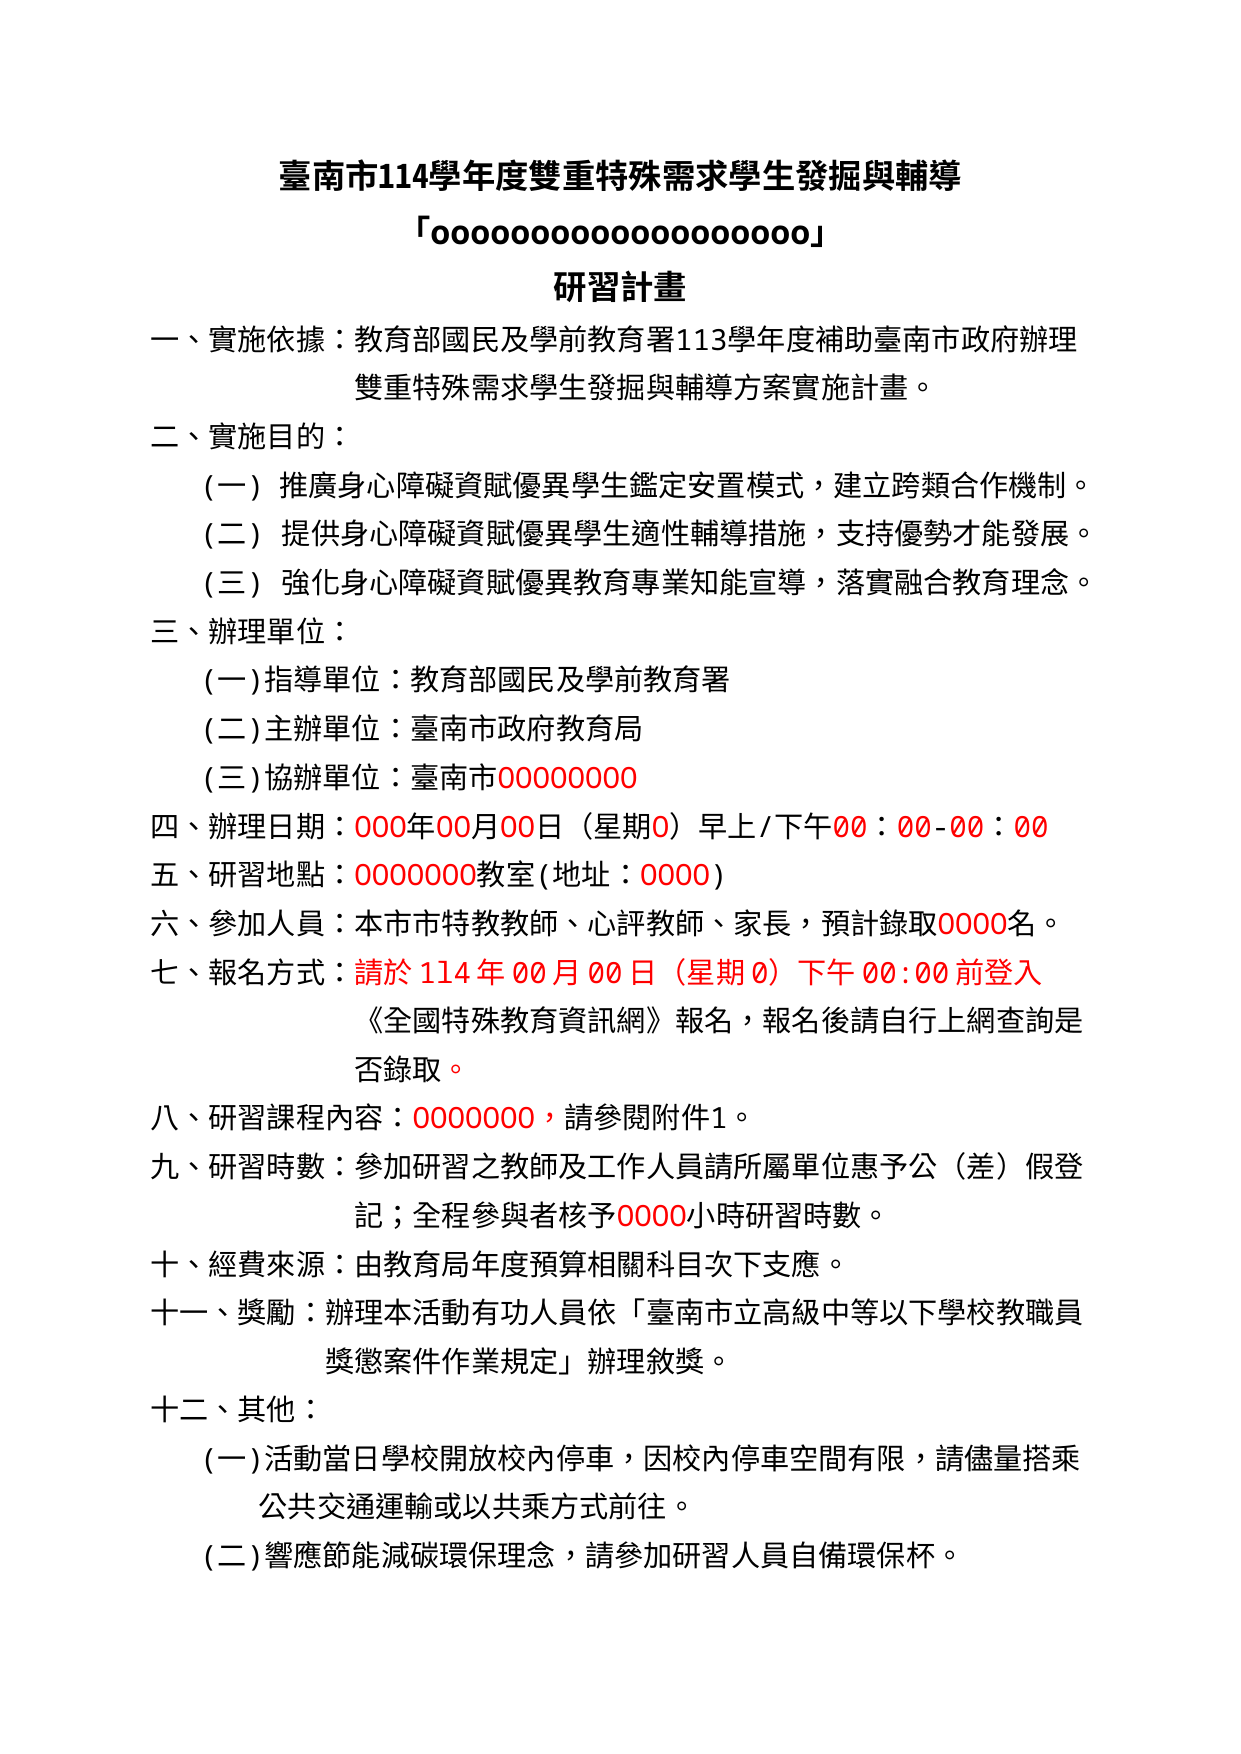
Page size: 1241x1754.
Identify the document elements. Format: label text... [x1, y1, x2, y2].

text 二、實施目的： [150, 414, 1090, 456]
text (一) 推廣身心障礙資賦優異學生鑑定安置模式，建立跨類合作機制。 [150, 462, 1090, 504]
text 研習計畫 [150, 261, 1090, 309]
text (二)響應節能減碳環保理念，請參加研習人員自備環保杯。 [150, 1533, 1090, 1575]
text (二)主辦單位：臺南市政府教育局 [150, 706, 1090, 748]
text (二) 提供身心障礙資賦優異學生適性輔導措施，支持優勢才能發展。(三) 強化身心障礙資賦優異教育專業知能宣導，落實融合教育理念。 [200, 511, 1090, 602]
text 八、研習課程內容：OOOOOOO，請參閱附件1。 [150, 1095, 1090, 1137]
text 四、辦理日期：OOO年OO月OO日（星期O）早上/下午00：00-00：00 [150, 803, 1090, 846]
text 五、研習地點：OOOOOOO教室(地址：OOOO) [150, 852, 1090, 894]
text 十、經費來源：由教育局年度預算相關科目次下支應。 [150, 1241, 1090, 1283]
text 十一、獎勵：辦理本活動有功人員依「臺南市立高級中等以下學校教職員獎懲案件作業規定」辦理敘獎。 [150, 1290, 1090, 1381]
text 臺南市114學年度雙重特殊需求學生發掘與輔導 [150, 150, 1090, 198]
text 公共交通運輸或以共乘方式前往。 [200, 1484, 1090, 1526]
text 九、研習時數：參加研習之教師及工作人員請所屬單位惠予公（差）假登記；全程參與者核予OOOO小時研習時數。 [150, 1144, 1090, 1235]
text 「ooooooooooooooooooo」 [150, 205, 1090, 254]
text (一)活動當日學校開放校內停車，因校內停車空間有限，請儘量搭乘 [200, 1435, 1090, 1478]
text 七、報名方式：請於1l4年00月00日（星期0）下午00:00前登入《全國特殊教育資訊網》報名，報名後請自行上網查詢是否錄取。 [150, 949, 1090, 1089]
text (一)指導單位：教育部國民及學前教育署 [150, 657, 1090, 699]
text 三、辦理單位： [150, 608, 1090, 651]
text 六、參加人員：本市市特教教師、心評教師、家長，預計錄取OOOO名。 [150, 901, 1090, 943]
text (三)協辦單位：臺南市OOOOOOOO [150, 754, 1090, 797]
text 十二、其他： [150, 1387, 1090, 1429]
text 一、實施依據：教育部國民及學前教育署113學年度補助臺南市政府辦理雙重特殊需求學生發掘與輔導方案實施計畫。 [150, 316, 1090, 407]
